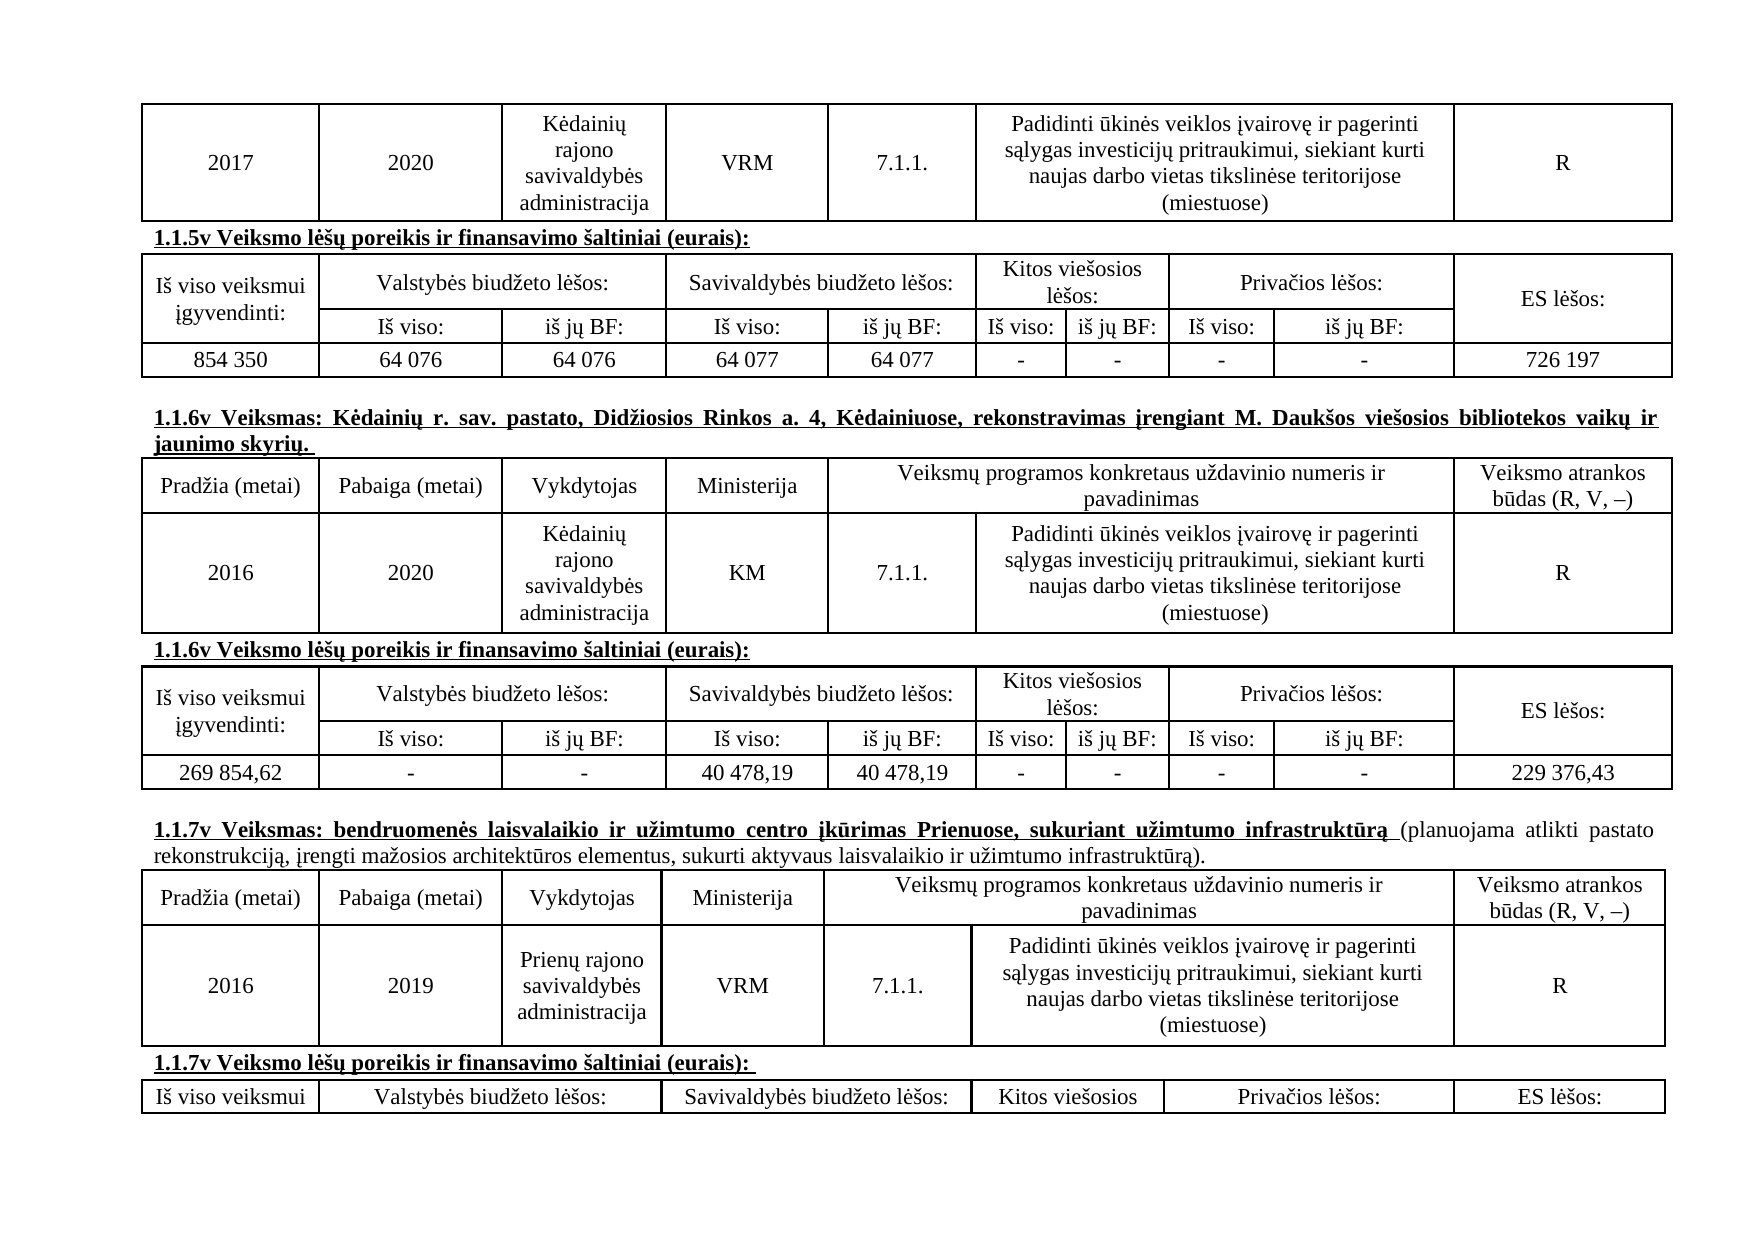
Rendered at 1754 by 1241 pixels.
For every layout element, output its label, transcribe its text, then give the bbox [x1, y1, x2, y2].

table_cell iš jų BF: [1067, 722, 1168, 754]
table_cell Kitos viešosios [973, 1081, 1163, 1112]
table_cell [128, 342, 141, 376]
table_cell Veiksmo atrankos būdas (R, V, –) [1455, 871, 1664, 923]
table_cell Iš viso veiksmui įgyvendinti: [143, 668, 318, 754]
table_cell [1672, 869, 1680, 923]
table_cell Iš viso: [320, 310, 501, 342]
table_cell KM [667, 514, 827, 632]
table_cell - [1170, 344, 1273, 376]
table_cell Pabaiga (metai) [320, 459, 501, 512]
table_cell Valstybės biudžeto lėšos: [320, 1081, 660, 1112]
table_cell [1672, 376, 1680, 457]
table_cell Veiksmo atrankos būdas (R, V, –) [1455, 459, 1671, 512]
table_cell 64 077 [829, 344, 975, 376]
table_cell Privačios lėšos: [1170, 255, 1453, 308]
table_cell - [1275, 756, 1453, 788]
table_cell [1666, 869, 1672, 923]
table_cell - [1067, 344, 1168, 376]
table_cell 7.1.1. [825, 926, 970, 1045]
table_cell Pabaiga (metai) [320, 871, 501, 923]
table_cell Pradžia (metai) [143, 871, 318, 923]
table_cell 726 197 [1455, 344, 1671, 376]
table_cell [128, 665, 141, 720]
table_cell Iš viso: [1170, 310, 1273, 342]
table_cell [128, 512, 141, 632]
table_cell [128, 308, 141, 342]
table_cell [1672, 220, 1680, 253]
table_cell 269 854,62 [143, 756, 318, 788]
table_cell [128, 632, 142, 665]
table_cell 854 350 [143, 344, 318, 376]
table_cell iš jų BF: [1067, 310, 1168, 342]
table_cell iš jų BF: [1275, 722, 1453, 754]
table_cell 1.1.6v Veiksmas: Kėdainių r. sav. pastato, Didžiosios Rinkos a. 4, Kėdainiuose, rekonstravimas įrengiant M. Daukšos viešosios bibliotekos vaikų ir jaunimo skyrių. [142, 378, 1672, 457]
table_cell [1673, 512, 1680, 632]
table_cell 2016 [143, 926, 318, 1045]
table_cell Valstybės biudžeto lėšos: [320, 668, 665, 720]
table_cell iš jų BF: [1275, 310, 1453, 342]
table_cell [128, 720, 141, 754]
table_cell Vykdytojas [503, 871, 660, 923]
table_cell [128, 754, 141, 788]
table_cell Veiksmų programos konkretaus uždavinio numeris ir pavadinimas [825, 871, 1453, 923]
table_cell 64 076 [503, 344, 665, 376]
table_cell Savivaldybės biudžeto lėšos: [667, 668, 975, 720]
table_cell [128, 1079, 141, 1112]
table_cell [1665, 790, 1672, 869]
table_cell [1665, 1045, 1672, 1078]
table_cell 64 076 [320, 344, 501, 376]
table_cell [1672, 788, 1680, 869]
table_cell 1.1.6v Veiksmo lėšų poreikis ir finansavimo šaltiniai (eurais): [142, 634, 1672, 665]
table_cell 1.1.7v Veiksmo lėšų poreikis ir finansavimo šaltiniai (eurais): [142, 1047, 1665, 1078]
table_cell 1.1.7v Veiksmas: bendruomenės laisvalaikio ir užimtumo centro įkūrimas Prienuose, sukuriant užimtumo infrastruktūrą (planuojama atlikti pastato rekonstrukciją, įrengti mažosios architektūros elementus, sukurti aktyvaus laisvalaikio ir užimtumo infrastruktūrą). [142, 790, 1665, 869]
table_cell Iš viso veiksmui [143, 1081, 318, 1112]
table_cell Pradžia (metai) [143, 459, 318, 512]
table_cell Kėdainių rajono savivaldybės administracija [503, 514, 665, 632]
table_cell 2016 [143, 514, 318, 632]
table_cell 2019 [320, 926, 501, 1045]
table_cell Valstybės biudžeto lėšos: [320, 255, 665, 308]
table_cell Iš viso: [667, 310, 827, 342]
table_cell Privačios lėšos: [1170, 668, 1453, 720]
table_cell ES lėšos: [1455, 1081, 1664, 1112]
table_cell [128, 788, 142, 869]
table_cell Iš viso: [1170, 722, 1273, 754]
table_cell 7.1.1. [829, 514, 975, 632]
table_cell - [503, 756, 665, 788]
table_cell 64 077 [667, 344, 827, 376]
table_cell VRM [663, 926, 823, 1045]
table_cell ES lėšos: [1455, 668, 1671, 754]
table_cell [1673, 720, 1680, 754]
table_cell [1672, 924, 1680, 1045]
table_cell [1666, 924, 1672, 1045]
table_cell Savivaldybės biudžeto lėšos: [667, 255, 975, 308]
table_cell [1673, 103, 1680, 219]
table_cell Prienų rajono savivaldybės administracija [503, 926, 660, 1045]
table_cell VRM [667, 105, 827, 219]
table_cell 40 478,19 [829, 756, 975, 788]
table_cell R [1455, 105, 1671, 219]
table_cell [128, 103, 141, 219]
table_cell Padidinti ūkinės veiklos įvairovę ir pagerinti sąlygas investicijų pritraukimui, siekiant kurti naujas darbo vietas tikslinėse teritorijose (miestuose) [977, 105, 1453, 219]
table_cell - [1067, 756, 1168, 788]
table_cell Iš viso: [667, 722, 827, 754]
table_cell 2017 [143, 105, 318, 219]
table_cell Padidinti ūkinės veiklos įvairovę ir pagerinti sąlygas investicijų pritraukimui, siekiant kurti naujas darbo vietas tikslinėse teritorijose (miestuose) [973, 926, 1453, 1045]
table_cell 2020 [320, 514, 501, 632]
table_cell 40 478,19 [667, 756, 827, 788]
table_cell [1673, 665, 1680, 720]
table_cell Kitos viešosios lėšos: [977, 255, 1168, 308]
table_cell [1666, 1079, 1672, 1112]
table_cell [1673, 754, 1680, 788]
table_cell ES lėšos: [1455, 255, 1671, 342]
table_cell [128, 869, 141, 923]
table_cell 7.1.1. [829, 105, 975, 219]
table_cell 229 376,43 [1455, 756, 1671, 788]
table_cell [1673, 253, 1680, 308]
table_cell [128, 457, 141, 512]
table_cell [1673, 342, 1680, 376]
table_cell - [977, 344, 1065, 376]
table_cell Kėdainių rajono savivaldybės administracija [503, 105, 665, 219]
table_cell [1672, 1045, 1680, 1078]
table_cell Veiksmų programos konkretaus uždavinio numeris ir pavadinimas [829, 459, 1453, 512]
table_cell [1673, 308, 1680, 342]
table_cell Iš viso veiksmui įgyvendinti: [143, 255, 318, 342]
table_cell Iš viso: [977, 310, 1065, 342]
table_cell R [1455, 926, 1664, 1045]
table_cell - [1275, 344, 1453, 376]
table_cell [128, 376, 142, 457]
table_cell R [1455, 514, 1671, 632]
table_cell - [977, 756, 1065, 788]
table_cell iš jų BF: [829, 722, 975, 754]
table_cell Iš viso: [320, 722, 501, 754]
table_cell Iš viso: [977, 722, 1065, 754]
table_cell [128, 220, 142, 253]
table_cell [128, 253, 141, 308]
table_cell Padidinti ūkinės veiklos įvairovę ir pagerinti sąlygas investicijų pritraukimui, siekiant kurti naujas darbo vietas tikslinėse teritorijose (miestuose) [977, 514, 1453, 632]
table_cell - [1170, 756, 1273, 788]
table_cell Privačios lėšos: [1165, 1081, 1453, 1112]
table_cell 2020 [320, 105, 501, 219]
table_cell iš jų BF: [503, 722, 665, 754]
table_cell [1672, 632, 1680, 665]
table_cell [128, 924, 141, 1045]
table_cell Ministerija [667, 459, 827, 512]
table_cell 1.1.5v Veiksmo lėšų poreikis ir finansavimo šaltiniai (eurais): [142, 222, 1672, 253]
table_cell [128, 1045, 142, 1078]
table_cell Vykdytojas [503, 459, 665, 512]
table_cell Savivaldybės biudžeto lėšos: [663, 1081, 970, 1112]
table_cell Ministerija [663, 871, 823, 923]
table_cell Kitos viešosios lėšos: [977, 668, 1168, 720]
table_cell iš jų BF: [829, 310, 975, 342]
table_cell iš jų BF: [503, 310, 665, 342]
table_cell - [320, 756, 501, 788]
table_cell [1673, 457, 1680, 512]
table_cell [1672, 1079, 1680, 1112]
